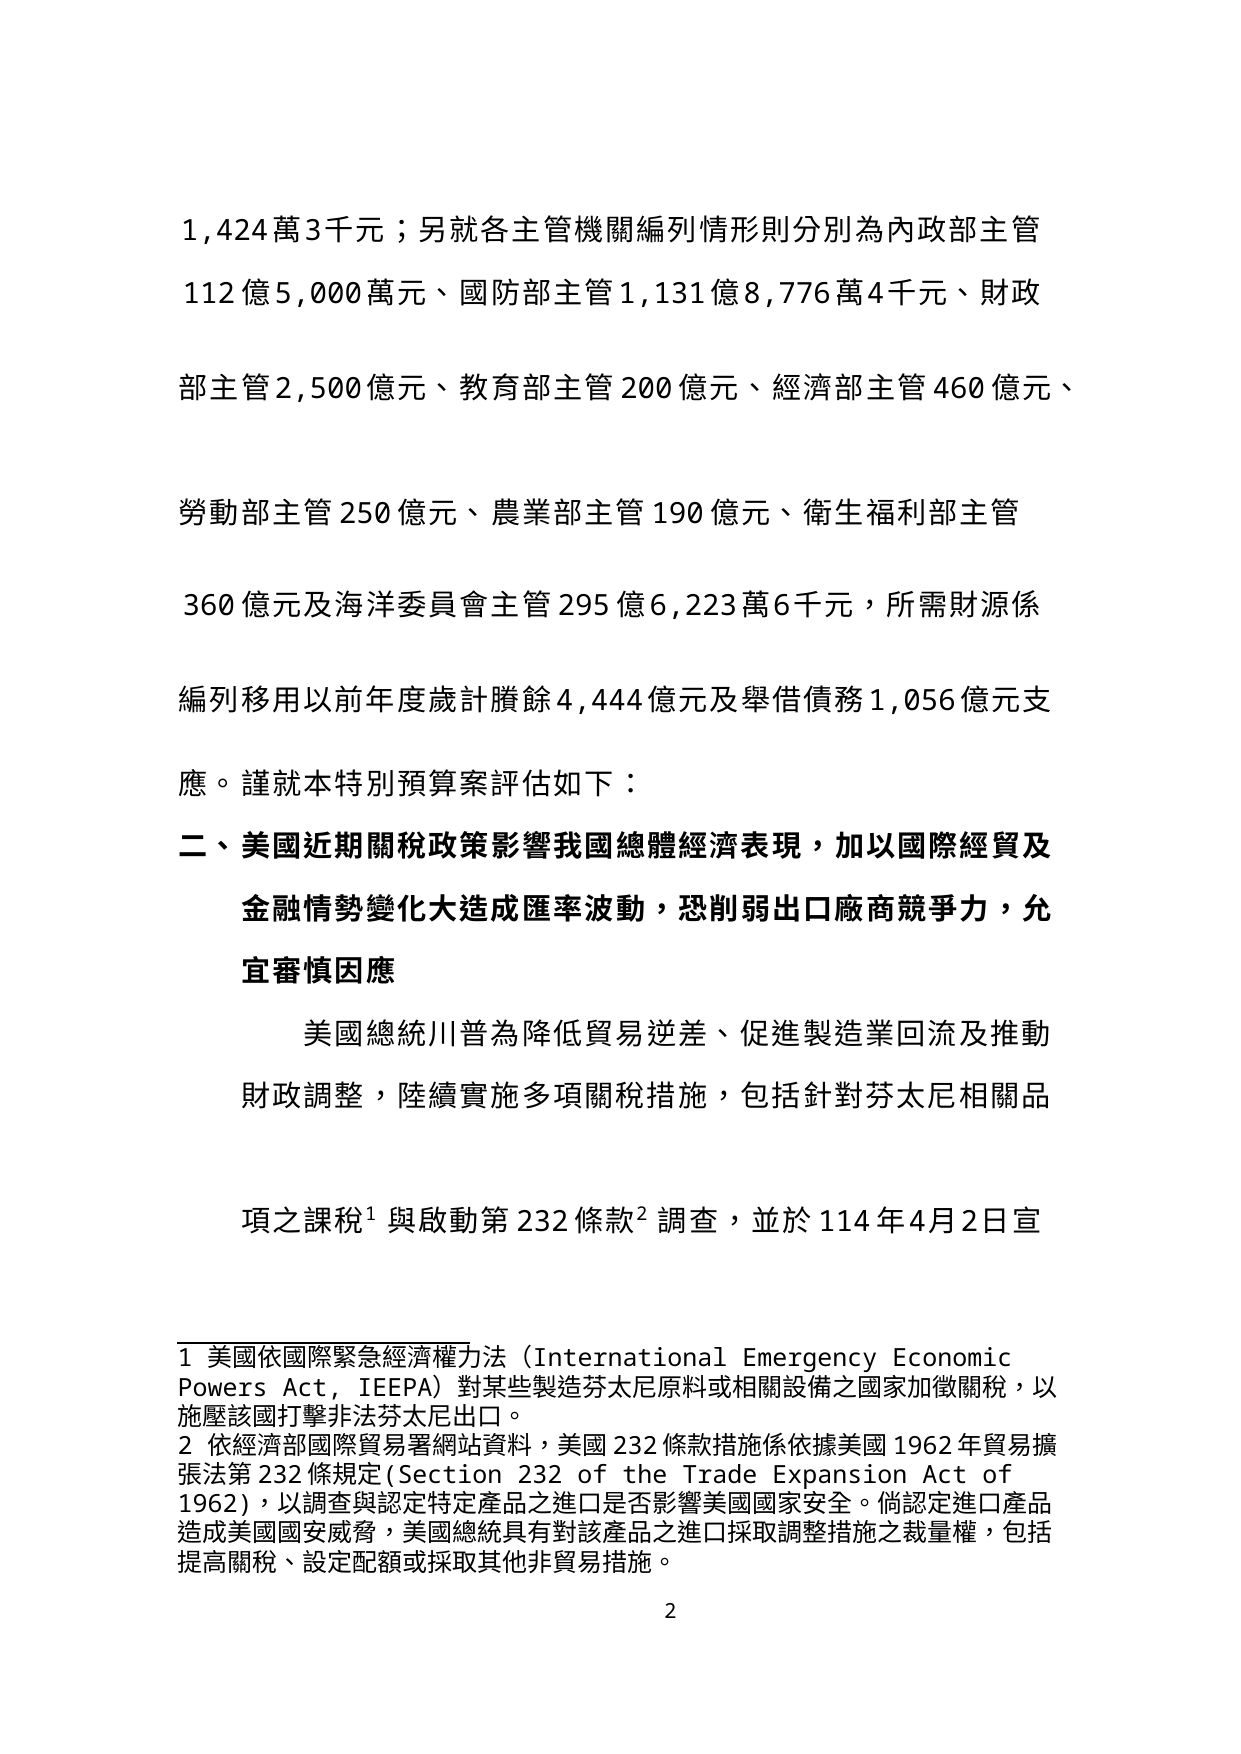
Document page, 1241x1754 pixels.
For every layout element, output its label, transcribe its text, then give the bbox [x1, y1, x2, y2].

text 按行政院於114年9月11日依本特別條例規定提出中央政府因應國際情勢強化經濟社會及民生國安韌性特別預算案(下稱本特別預算案)，並經同日行政院第3969次會議通過後送本院審議。本特別預算案編列歲出5,500億元，114至116年度分別為2,795億1,723萬9千元、1,241億6,851萬8千元及1,463億1,424萬3千元；另就各主管機關編列情形則分別為內政部主管112億5,000萬元、國防部主管1,131億8,776萬4千元、財政部主管2,500億元、教育部主管200億元、經濟部主管460億元、勞動部主管250億元、農業部主管190億元、衛生福利部主管360億元及海洋委員會主管295億6,223萬6千元，所需財源係編列移用以前年度歲計賸餘4,444億元及舉借債務1,056億元支應。謹就本特別預算案評估如下： [177, 177, 1063, 802]
text 二、美國近期關稅政策影響我國總體經濟表現，加以國際經貿及金融情勢變化大造成匯率波動，恐削弱出口廠商競爭力，允宜審慎因應 [177, 802, 1063, 990]
text 美國依國際緊急經濟權力法（International Emergency Economic Powers Act, IEEPA）對某些製造芬太尼原料或相關設備之國家加徵關稅，以施壓該國打擊非法芬太尼出口。 [177, 1343, 1063, 1431]
text 依經濟部國際貿易署網站資料，美國232條款措施係依據美國1962年貿易擴張法第232條規定(Section 232 of the Trade Expansion Act of 1962)，以調查與認定特定產品之進口是否影響美國國家安全。倘認定進口產品造成美國國安威脅，美國總統具有對該產品之進口採取調整措施之裁量權，包括提高關稅、設定配額或採取其他非貿易措施。 [177, 1431, 1063, 1577]
text 美國總統川普為降低貿易逆差、促進製造業回流及推動財政調整，陸續實施多項關稅措施，包括針對芬太尼相關品項之課稅與啟動第232條款調查，並於114年4月2日宣 [236, 990, 1063, 1240]
